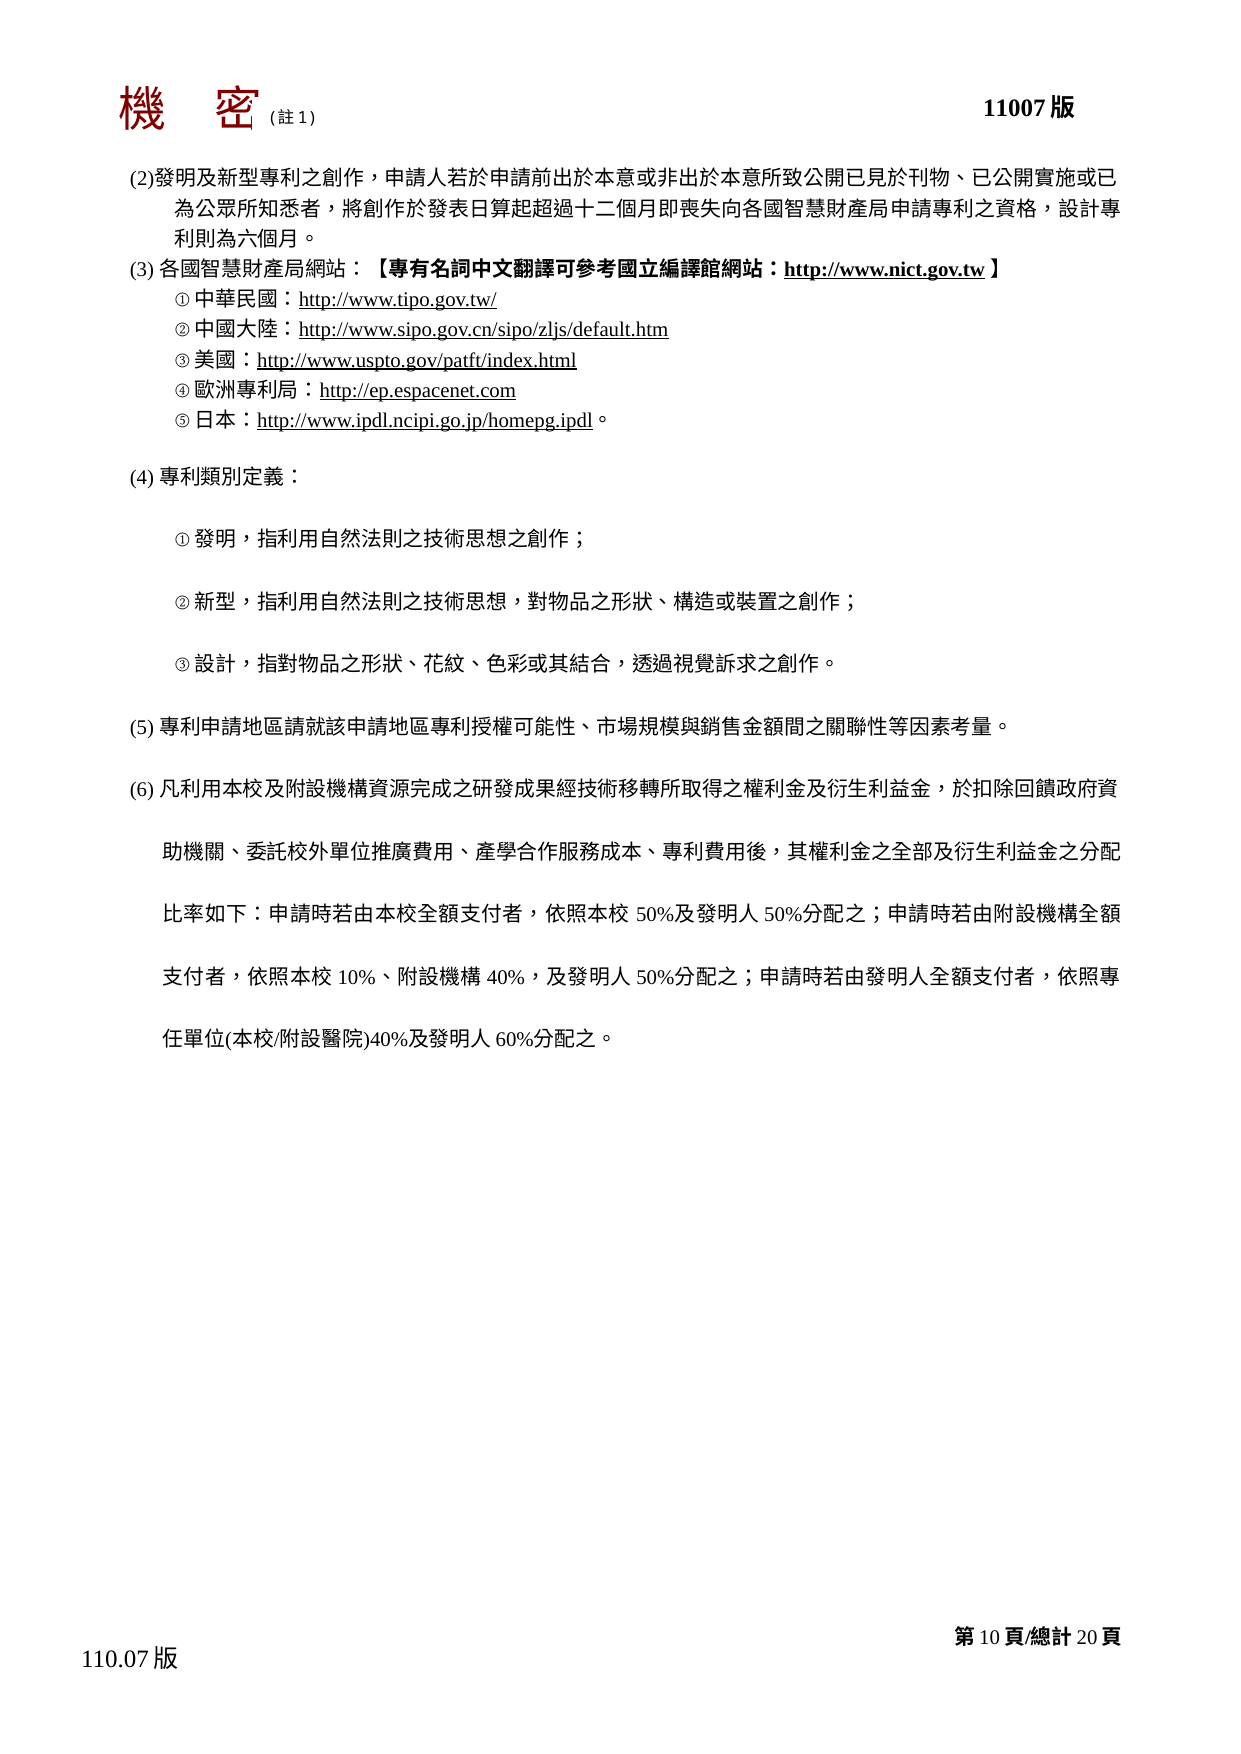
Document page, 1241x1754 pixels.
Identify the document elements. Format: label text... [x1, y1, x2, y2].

text ①中華民國：http://www.tipo.gov.tw/ [174, 282, 1122, 313]
text ②新型，指利用自然法則之技術思想，對物品之形狀、構造或裝置之創作； [174, 558, 1117, 621]
text (5) 專利申請地區請就該申請地區專利授權可能性、市場規模與銷售金額間之關聯性等因素考量。 [114, 683, 1122, 746]
text (6) 凡利用本校及附設機構資源完成之研發成果經技術移轉所取得之權利金及衍生利益金，於扣除回饋政府資助機關、委託校外單位推廣費用、產學合作服務成本、專利費用後，其權利金之全部及衍生利益金之分配比率如下：申請時若由本校全額支付者，依照本校50%及發明人50%分配之；申請時若由附設機構全額支付者，依照本校10%、附設機構40%，及發明人50%分配之；申請時若由發明人全額支付者，依照專任單位(本校/附設醫院)40%及發明人60%分配之。 [114, 746, 1122, 1058]
text (2)發明及新型專利之創作，申請人若於申請前出於本意或非出於本意所致公開已見於刊物、已公開實施或已為公眾所知悉者，將創作於發表日算起超過十二個月即喪失向各國智慧財產局申請專利之資格，設計專利則為六個月。 [114, 162, 1122, 252]
text ②中國大陸：http://www.sipo.gov.cn/sipo/zljs/default.htm [174, 313, 1122, 343]
text (4) 專利類別定義： [114, 433, 1117, 496]
text (3) 各國智慧財產局網站：【專有名詞中文翻譯可參考國立編譯館網站：http://www.nict.gov.tw 】 [114, 252, 1122, 282]
text ③設計，指對物品之形狀、花紋、色彩或其結合，透過視覺訴求之創作。 [174, 621, 1117, 683]
text ④歐洲專利局：http://ep.espacenet.com [174, 373, 1122, 403]
text ①發明，指利用自然法則之技術思想之創作； [174, 496, 1117, 558]
text ③美國：http://www.uspto.gov/patft/index.html [174, 343, 1122, 373]
text ⑤日本：http://www.ipdl.ncipi.go.jp/homepg.ipdl。 [174, 403, 1122, 433]
